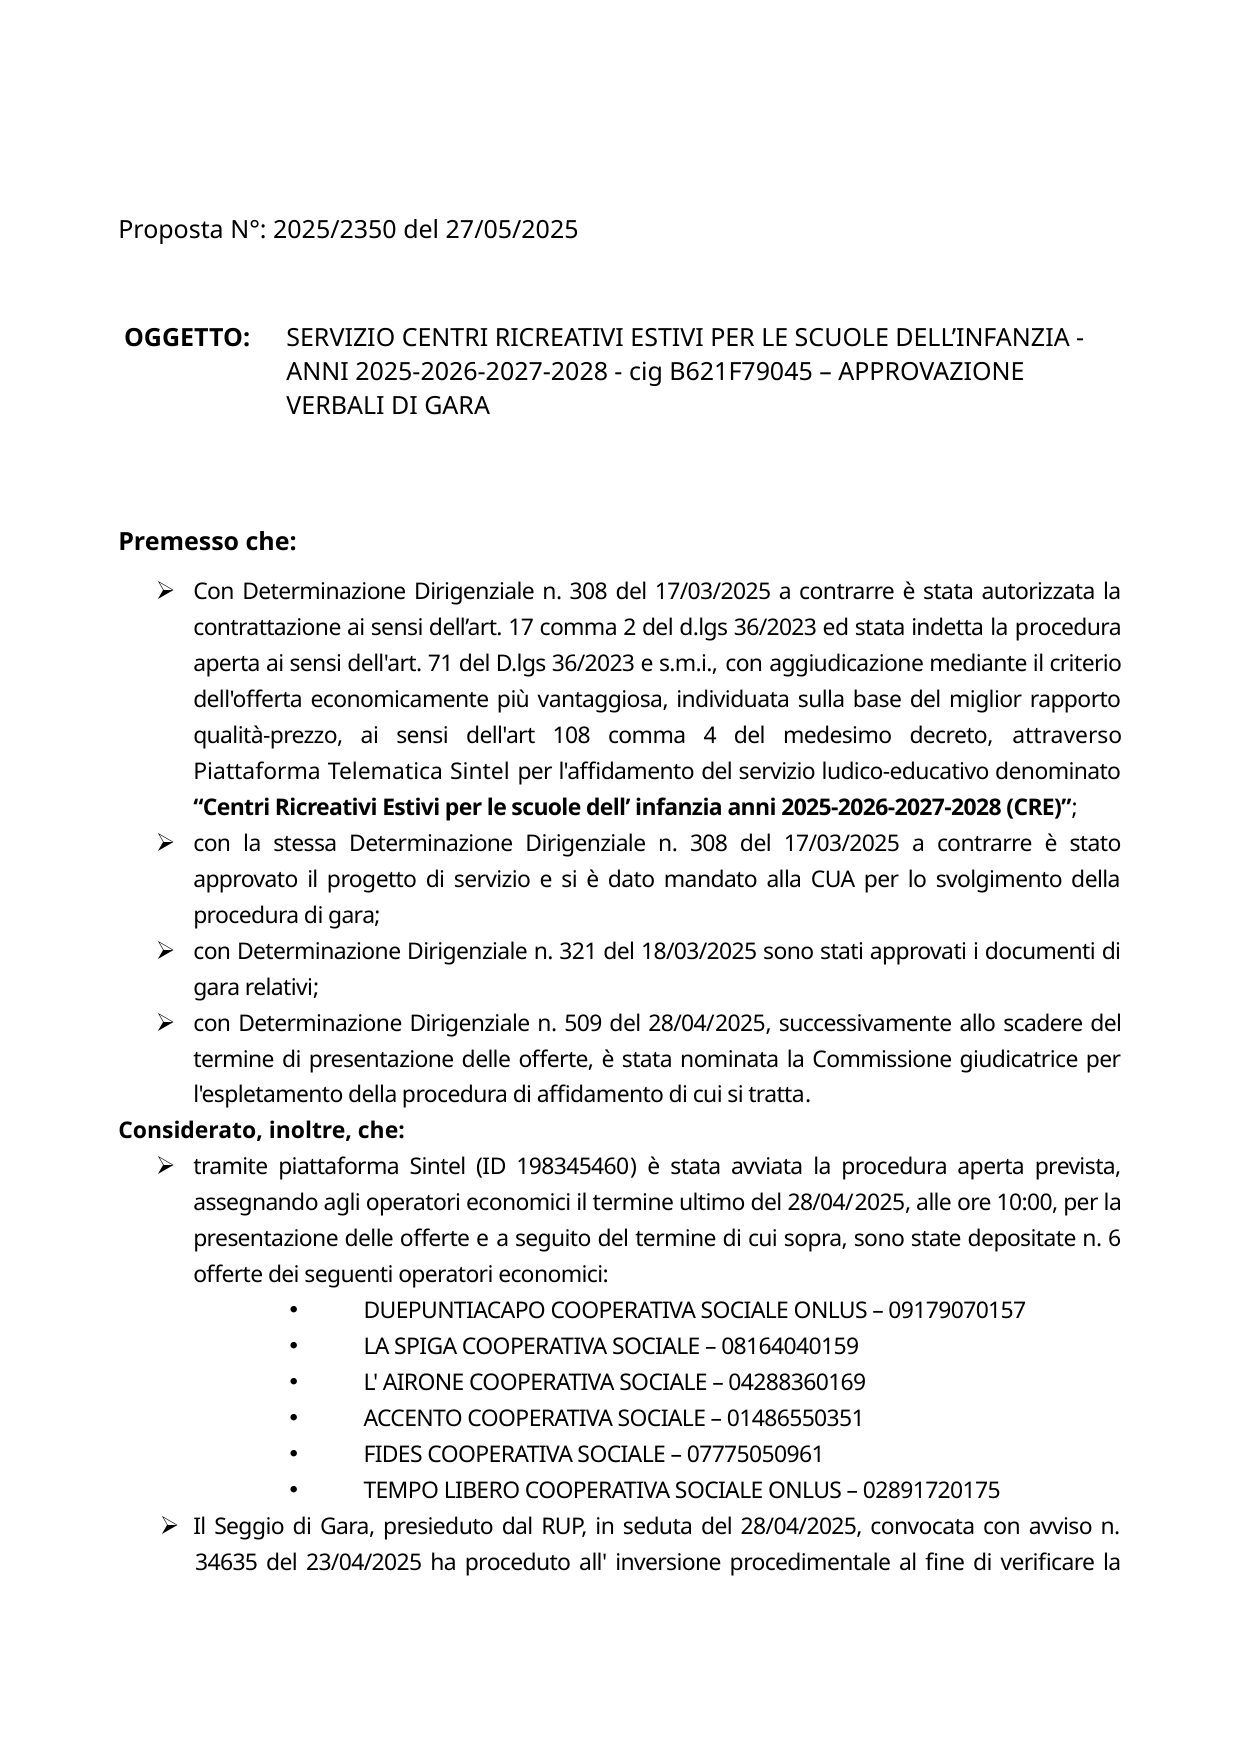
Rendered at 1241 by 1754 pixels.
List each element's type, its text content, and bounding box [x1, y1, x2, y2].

list con Determinazione Dirigenziale n. 321 del 18/03/2025 sono stati approvati i documenti di gara relativi; [156, 935, 1122, 1002]
list FIDES COOPERATIVA SOCIALE – 07775050961 [289, 1438, 1122, 1469]
text Proposta N°: 2025/2350 del 27/05/2025 [118, 211, 1122, 245]
table_header SERVIZIO CENTRI RICREATIVI ESTIVI PER LE SCUOLE DELL’INFANZIA - ANNI 2025-2026-2027-2028 - cig B621F79045 – APPROVAZIONE VERBALI DI GARA [281, 314, 1123, 427]
list L' AIRONE COOPERATIVA SOCIALE – 04288360169 [289, 1366, 1122, 1397]
list TEMPO LIBERO COOPERATIVA SOCIALE ONLUS – 02891720175 [289, 1474, 1122, 1505]
list DUEPUNTIACAPO COOPERATIVA SOCIALE ONLUS – 09179070157 [289, 1294, 1122, 1325]
table_header OGGETTO: [118, 314, 281, 427]
list tramite piattaforma Sintel (ID 198345460) è stata avviata la procedura aperta prevista, assegnando agli operatori economici il termine ultimo del 28/04/2025, alle ore 10:00, per la presentazione delle offerte e a seguito del termine di cui sopra, sono state depositate n. 6 offerte dei seguenti operatori economici: [156, 1150, 1122, 1289]
list LA SPIGA COOPERATIVA SOCIALE – 08164040159 [289, 1330, 1122, 1361]
list con la stessa Determinazione Dirigenziale n. 308 del 17/03/2025 a contrarre è stato approvato il progetto di servizio e si è dato mandato alla CUA per lo svolgimento della procedura di gara; [156, 827, 1122, 930]
list con Determinazione Dirigenziale n. 509 del 28/04/2025, successivamente allo scadere del termine di presentazione delle offerte, è stata nominata la Commissione giudicatrice per l'espletamento della procedura di affidamento di cui si tratta. [156, 1007, 1122, 1110]
text Premesso che: [118, 524, 1122, 558]
list ACCENTO COOPERATIVA SOCIALE – 01486550351 [289, 1402, 1122, 1433]
list Con Determinazione Dirigenziale n. 308 del 17/03/2025 a contrarre è stata autorizzata la contrattazione ai sensi dell’art. 17 comma 2 del d.lgs 36/2023 ed stata indetta la procedura aperta ai sensi dell'art. 71 del D.lgs 36/2023 e s.m.i., con aggiudicazione mediante il criterio dell'offerta economicamente più vantaggiosa, individuata sulla base del miglior rapporto qualità-prezzo, ai sensi dell'art 108 comma 4 del medesimo decreto, attraverso Piattaforma Telematica Sintel per l'affidamento del servizio ludico-educativo denominato “Centri Ricreativi Estivi per le scuole dell’ infanzia anni 2025-2026-2027-2028 (CRE)”; [156, 575, 1122, 822]
text Considerato, inoltre, che: [118, 1114, 1122, 1146]
list Il Seggio di Gara, presieduto dal RUP, in seduta del 28/04/2025, convocata con avviso n. 34635 del 23/04/2025 ha proceduto all' inversione procedimentale al fine di verificare la [159, 1510, 1122, 1577]
